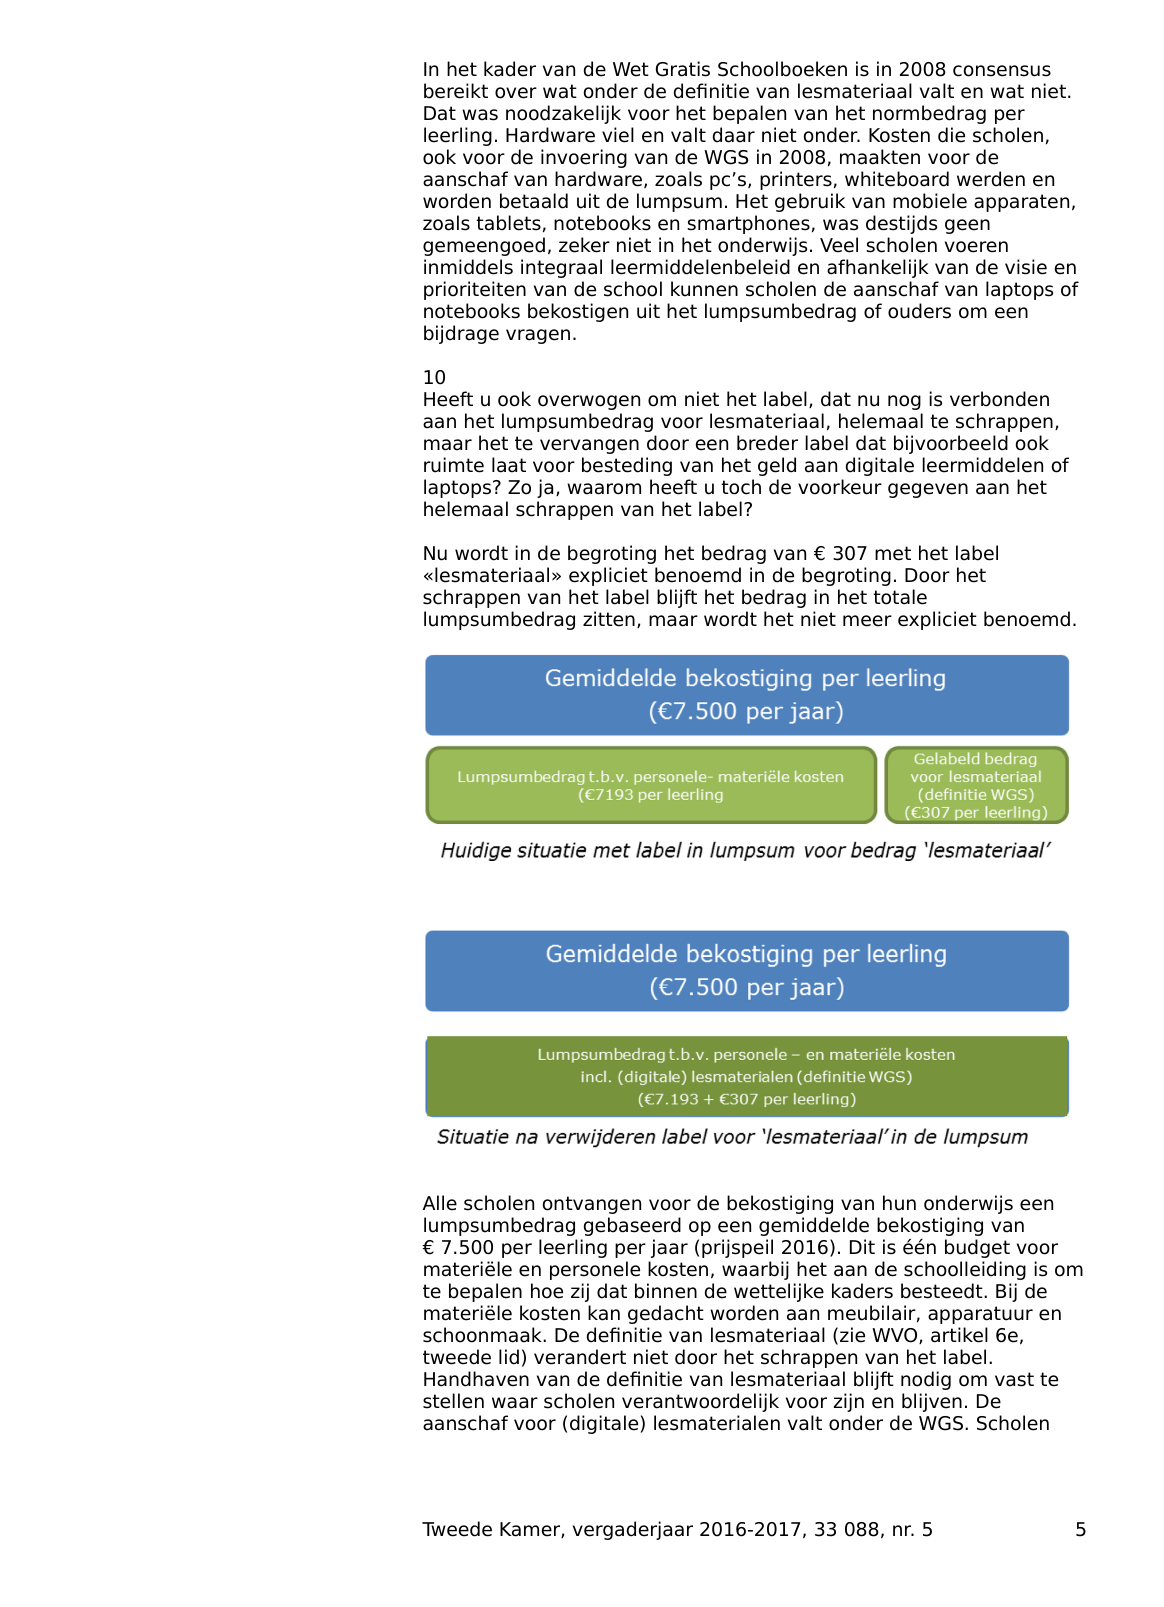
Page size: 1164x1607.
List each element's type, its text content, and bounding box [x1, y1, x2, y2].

text Nu wordt in de begroting het bedrag van € 307 met het label «lesmateriaal» expliciet benoemd in de begroting. Door het schrappen van het label blijft het bedrag in het totale lumpsumbedrag zitten, maar wordt het niet meer expliciet benoemd. [422, 543, 1087, 631]
picture [422, 653, 1072, 1150]
text 10 [422, 367, 1087, 389]
text Alle scholen ontvangen voor de bekostiging van hun onderwijs een lumpsumbedrag gebaseerd op een gemiddelde bekostiging van € 7.500 per leerling per jaar (prijspeil 2016). Dit is één budget voor materiële en personele kosten, waarbij het aan de schoolleiding is om te bepalen hoe zij dat binnen de wettelijke kaders besteedt. Bij de materiële kosten kan gedacht worden aan meubilair, apparatuur en schoonmaak. De definitie van lesmateriaal (zie WVO, artikel 6e, tweede lid) verandert niet door het schrappen van het label. Handhaven van de definitie van lesmateriaal blijft nodig om vast te stellen waar scholen verantwoordelijk voor zijn en blijven. De aanschaf voor (digitale) lesmaterialen valt onder de WGS. Scholen [422, 1193, 1087, 1435]
text Heeft u ook overwogen om niet het label, dat nu nog is verbonden aan het lumpsumbedrag voor lesmateriaal, helemaal te schrappen, maar het te vervangen door een breder label dat bijvoorbeeld ook ruimte laat voor besteding van het geld aan digitale leermiddelen of laptops? Zo ja, waarom heeft u toch de voorkeur gegeven aan het helemaal schrappen van het label? [422, 389, 1087, 521]
text In het kader van de Wet Gratis Schoolboeken is in 2008 consensus bereikt over wat onder de definitie van lesmateriaal valt en wat niet. Dat was noodzakelijk voor het bepalen van het normbedrag per leerling. Hardware viel en valt daar niet onder. Kosten die scholen, ook voor de invoering van de WGS in 2008, maakten voor de aanschaf van hardware, zoals pc’s, printers, whiteboard werden en worden betaald uit de lumpsum. Het gebruik van mobiele apparaten, zoals tablets, notebooks en smartphones, was destijds geen gemeengoed, zeker niet in het onderwijs. Veel scholen voeren inmiddels integraal leermiddelenbeleid en afhankelijk van de visie en prioriteiten van de school kunnen scholen de aanschaf van laptops of notebooks bekostigen uit het lumpsumbedrag of ouders om een bijdrage vragen. [422, 59, 1087, 345]
